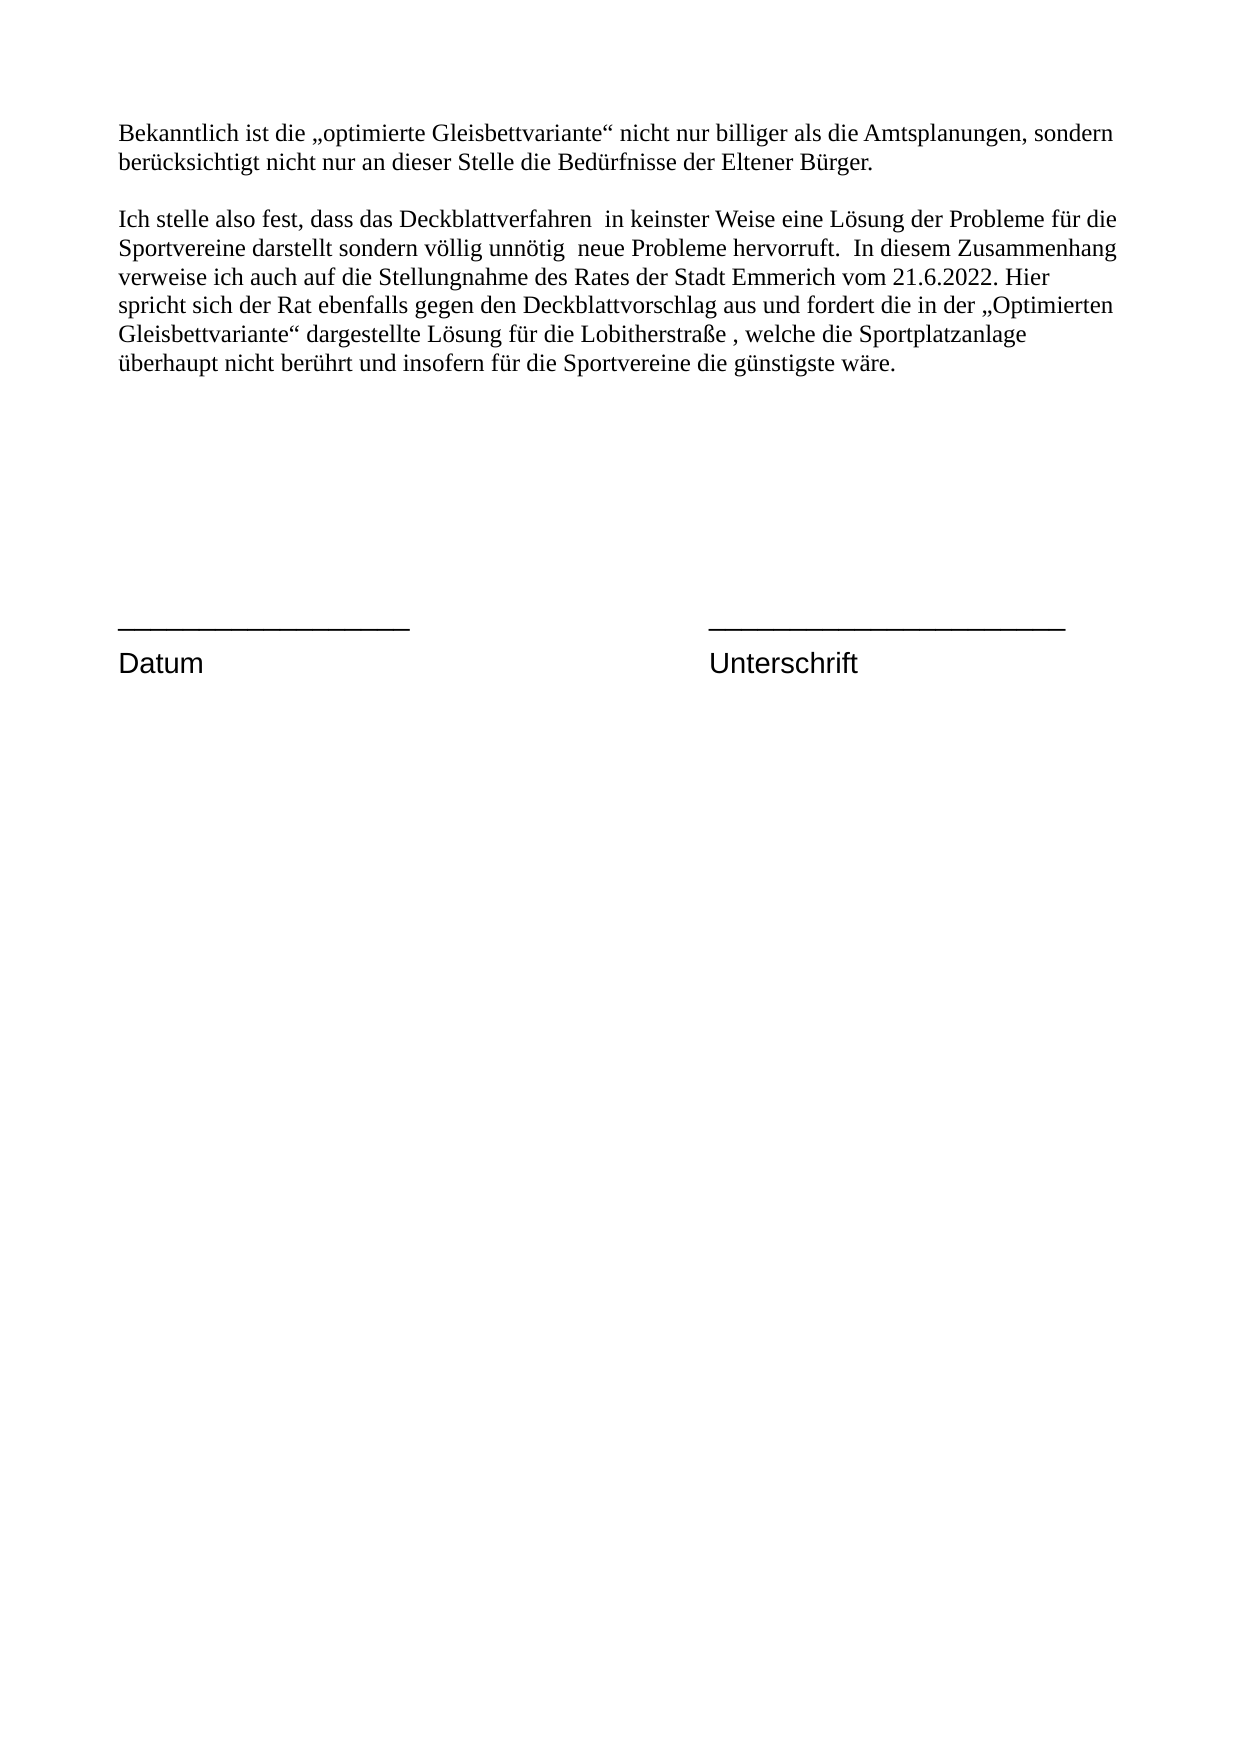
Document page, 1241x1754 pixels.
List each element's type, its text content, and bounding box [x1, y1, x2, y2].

text Bekanntlich ist die „optimierte Gleisbettvariante“ nicht nur billiger als die Amtsplanungen, sondern berücksichtigt nicht nur an dieser Stelle die Bedürfnisse der Eltener Bürger. [118, 118, 1122, 176]
text __________________ ______________________ [118, 598, 1122, 632]
text Datum Unterschrift [118, 646, 1122, 680]
text Ich stelle also fest, dass das Deckblattverfahren in keinster Weise eine Lösung der Probleme für die Sportvereine darstellt sondern völlig unnötig neue Probleme hervorruft. In diesem Zusammenhang verweise ich auch auf die Stellungnahme des Rates der Stadt Emmerich vom 21.6.2022. Hier spricht sich der Rat ebenfalls gegen den Deckblattvorschlag aus und fordert die in der „Optimierten Gleisbettvariante“ dargestellte Lösung für die Lobitherstraße , welche die Sportplatzanlage überhaupt nicht berührt und insofern für die Sportvereine die günstigste wäre. [118, 204, 1122, 377]
